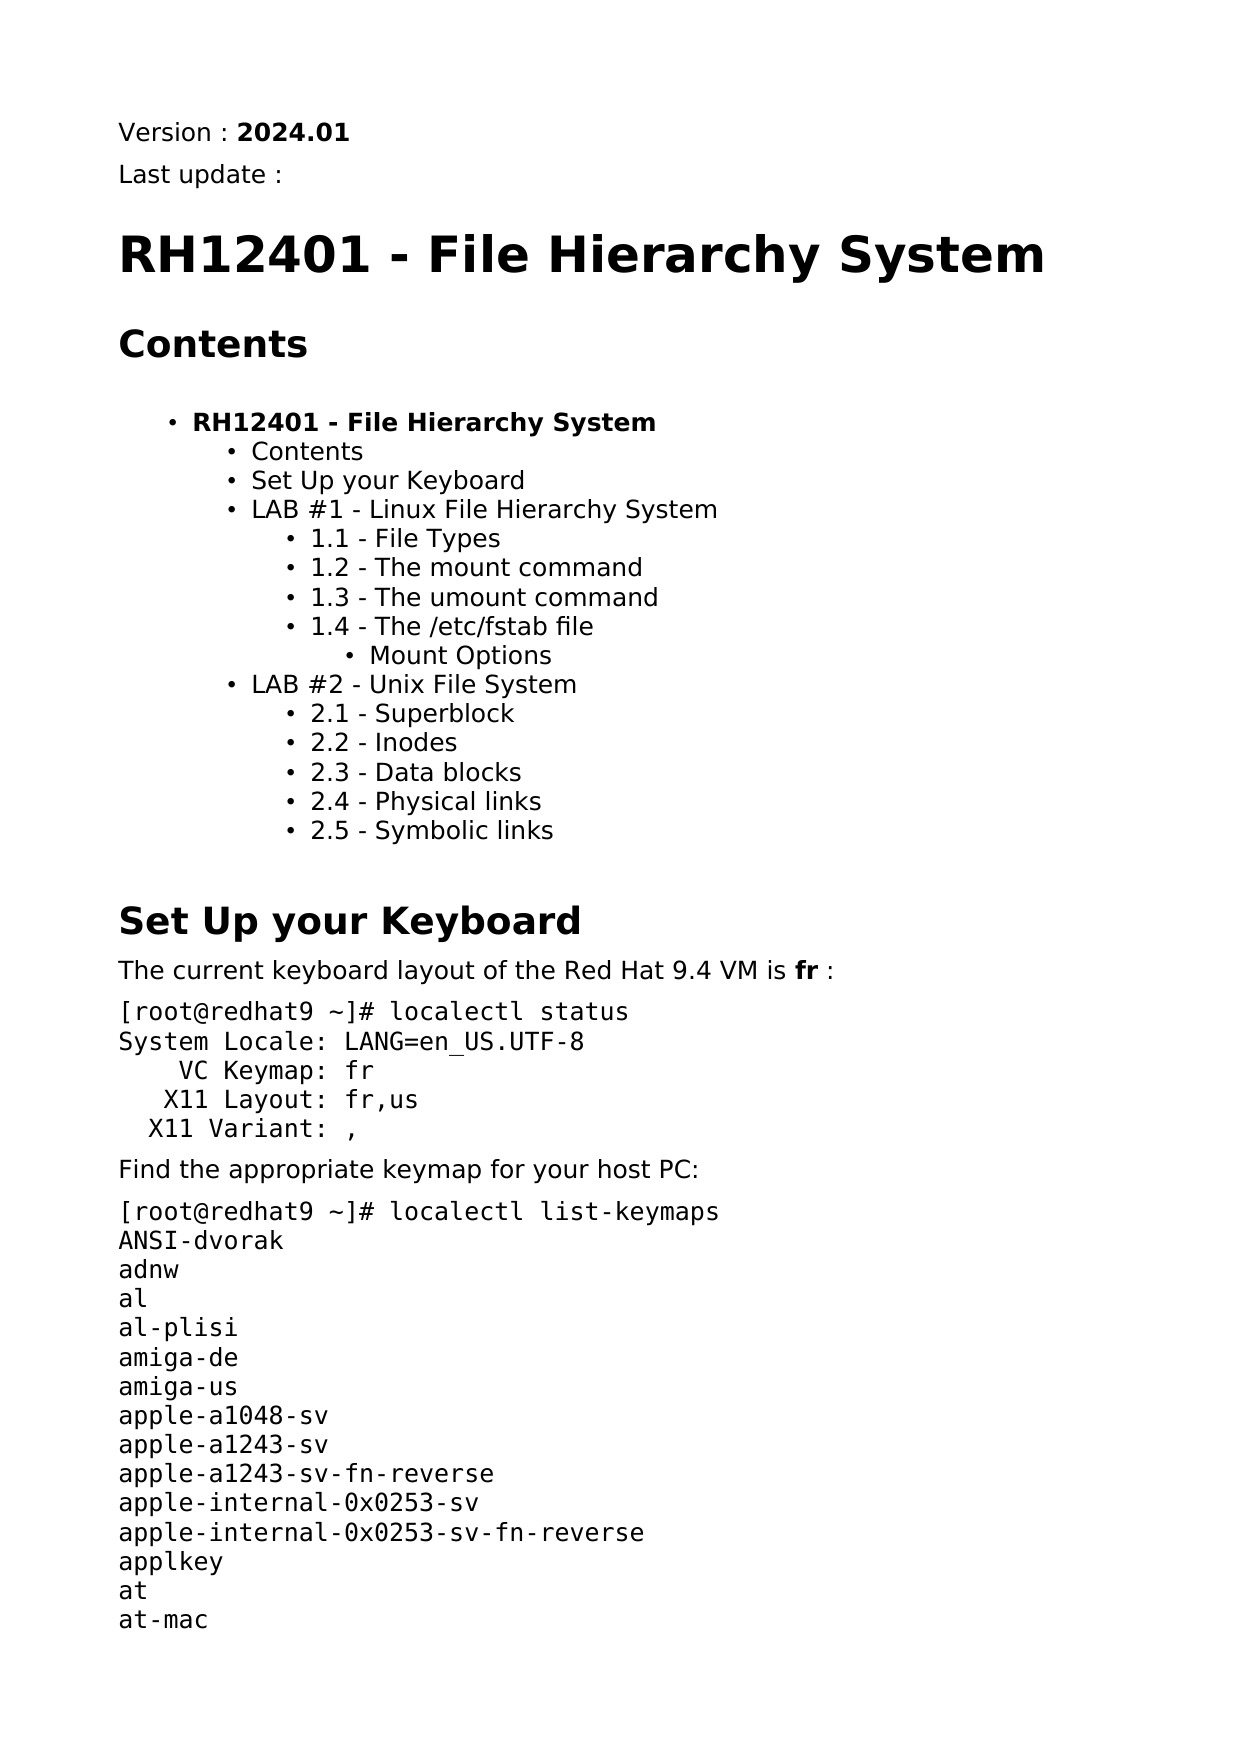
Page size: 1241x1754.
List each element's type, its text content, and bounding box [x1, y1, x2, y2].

list Set Up your Keyboard [236, 466, 1122, 495]
list 2.2 - Inodes [295, 729, 1122, 758]
list 1.2 - The mount command [295, 554, 1122, 583]
list Contents [236, 437, 1122, 466]
list 2.5 - Symbolic links [295, 816, 1122, 845]
list 2.3 - Data blocks [295, 758, 1122, 787]
list Mount Options [354, 641, 1122, 670]
list 1.3 - The umount command [295, 583, 1122, 612]
list RH12401 - File Hierarchy System [177, 408, 1122, 437]
text [root@redhat9 ~]# localectl list-keymaps ANSI-dvorak adnw al al-plisi amiga-de amiga-us apple-a1048-sv apple-a1243-sv apple-a1243-sv-fn-reverse apple-internal-0x0253-sv apple-internal-0x0253-sv-fn-reverse applkey at at-mac [118, 1197, 1122, 1634]
list LAB #1 - Linux File Hierarchy System [236, 495, 1122, 524]
list 2.4 - Physical links [295, 787, 1122, 816]
subtitle Set Up your Keyboard [118, 900, 1122, 943]
text [root@redhat9 ~]# localectl status System Locale: LANG=en_US.UTF-8 VC Keymap: fr X11 Layout: fr,us X11 Variant: , [118, 998, 1122, 1143]
list 1.4 - The /etc/fstab file [295, 612, 1122, 641]
list LAB #2 - Unix File System [236, 670, 1122, 699]
text Find the appropriate keymap for your host PC: [118, 1155, 1122, 1184]
subtitle RH12401 - File Hierarchy System [118, 226, 1122, 285]
text Version : 2024.01 [118, 118, 1122, 147]
list 2.1 - Superblock [295, 699, 1122, 729]
text Last update : [118, 160, 1122, 189]
list 1.1 - File Types [295, 524, 1122, 554]
subtitle Contents [118, 322, 1122, 366]
text The current keyboard layout of the Red Hat 9.4 VM is fr : [118, 956, 1122, 985]
